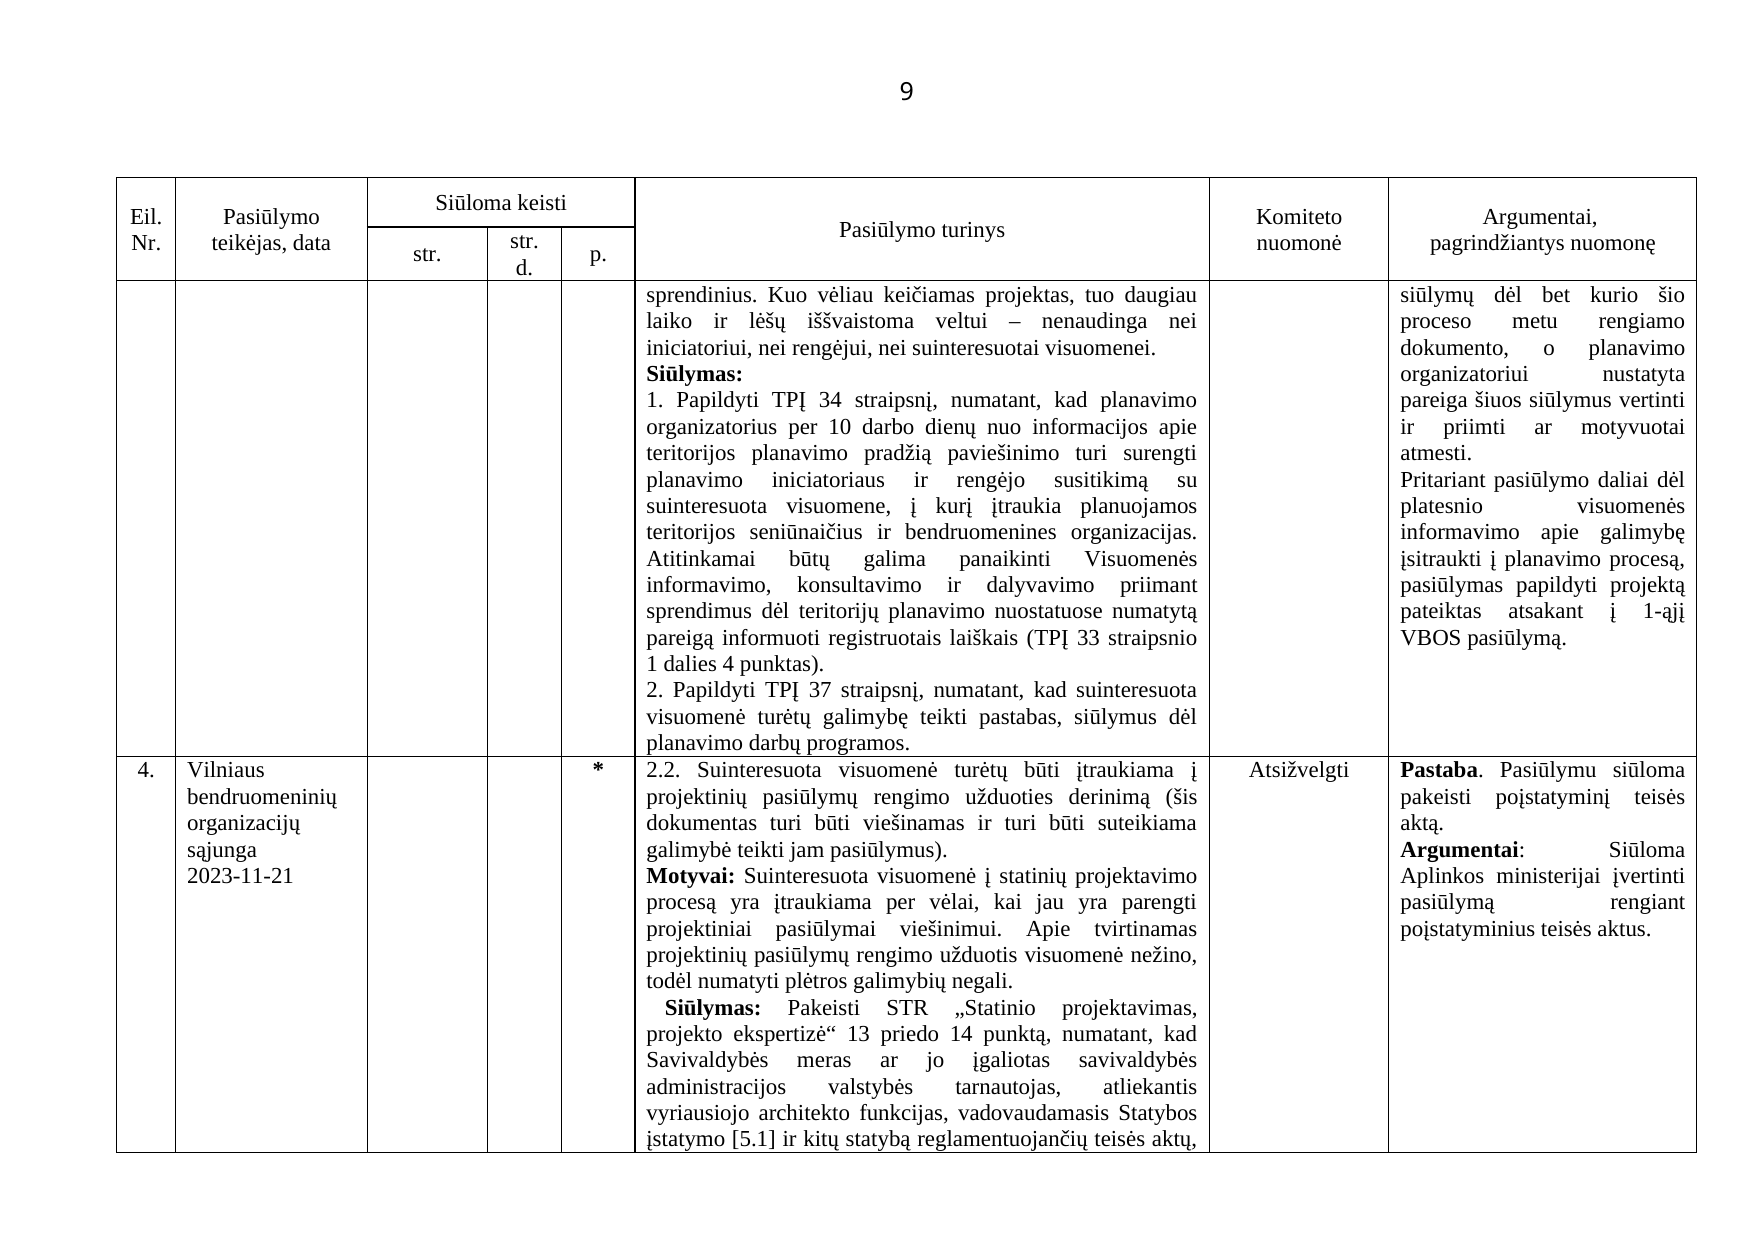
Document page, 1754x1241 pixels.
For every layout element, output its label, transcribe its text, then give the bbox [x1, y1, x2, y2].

table_cell 4. [117, 757, 175, 1152]
table_cell sprendinius. Kuo vėliau keičiamas projektas, tuo daugiau laiko ir lėšų iššvaistoma veltui – nenaudinga nei iniciatoriui, nei rengėjui, nei suinteresuotai visuomenei. Siūlymas: 1. Papildyti TPĮ 34 straipsnį, numatant, kad planavimo organizatorius per 10 darbo dienų nuo informacijos apie teritorijos planavimo pradžią paviešinimo turi surengti planavimo iniciatoriaus ir rengėjo susitikimą su suinteresuota visuomene, į kurį įtraukia planuojamos teritorijos seniūnaičius ir bendruomenines organizacijas. Atitinkamai būtų galima panaikinti Visuomenės informavimo, konsultavimo ir dalyvavimo priimant sprendimus dėl teritorijų planavimo nuostatuose numatytą pareigą informuoti registruotais laiškais (TPĮ 33 straipsnio 1 dalies 4 punktas). 2. Papildyti TPĮ 37 straipsnį, numatant, kad suinteresuota visuomenė turėtų galimybę teikti pastabas, siūlymus dėl planavimo darbų programos. [636, 281, 1209, 756]
table_cell [117, 281, 175, 756]
table_cell [1210, 281, 1388, 756]
table_cell siūlymų dėl bet kurio šio proceso metu rengiamo dokumento, o planavimo organizatoriui nustatyta pareiga šiuos siūlymus vertinti ir priimti ar motyvuotai atmesti. Pritariant pasiūlymo daliai dėl platesnio visuomenės informavimo apie galimybę įsitraukti į planavimo procesą, pasiūlymas papildyti projektą pateiktas atsakant į 1-ąjį VBOS pasiūlymą. [1389, 281, 1696, 756]
table_cell [368, 757, 487, 1152]
table_cell str. [368, 228, 487, 280]
table_header Pasiūlymo teikėjas, data [176, 178, 367, 280]
table_cell * [562, 757, 634, 1152]
table_cell Pastaba. Pasiūlymu siūloma pakeisti poįstatyminį teisės aktą. Argumentai: Siūloma Aplinkos ministerijai įvertinti pasiūlymą rengiant poįstatyminius teisės aktus. [1389, 757, 1696, 1152]
table_cell [562, 281, 634, 756]
table_header Siūloma keisti [368, 178, 634, 226]
table_cell Vilniaus bendruomeninių organizacijų sąjunga 2023-11-21 [176, 757, 367, 1152]
table_cell [488, 757, 561, 1152]
table_cell [368, 281, 487, 756]
table_cell [176, 281, 367, 756]
table_header Komiteto nuomonė [1210, 178, 1388, 280]
table_cell p. [562, 228, 634, 280]
table_cell [488, 281, 561, 756]
table_cell Atsižvelgti [1210, 757, 1388, 1152]
table_cell str. d. [488, 228, 561, 280]
table_header Eil. Nr. [117, 178, 175, 280]
table_header Pasiūlymo turinys [636, 178, 1209, 280]
table_cell 2.2. Suinteresuota visuomenė turėtų būti įtraukiama į projektinių pasiūlymų rengimo užduoties derinimą (šis dokumentas turi būti viešinamas ir turi būti suteikiama galimybė teikti jam pasiūlymus). Motyvai: Suinteresuota visuomenė į statinių projektavimo procesą yra įtraukiama per vėlai, kai jau yra parengti projektiniai pasiūlymai viešinimui. Apie tvirtinamas projektinių pasiūlymų rengimo užduotis visuomenė nežino, todėl numatyti plėtros galimybių negali. Siūlymas: Pakeisti STR „Statinio projektavimas, projekto ekspertizė“ 13 priedo 14 punktą, numatant, kad Savivaldybės meras ar jo įgaliotas savivaldybės administracijos valstybės tarnautojas, atliekantis vyriausiojo architekto funkcijas, vadovaudamasis Statybos įstatymo [5.1] ir kitų statybą reglamentuojančių teisės aktų, [636, 757, 1209, 1152]
table_header Argumentai, pagrindžiantys nuomonę [1389, 178, 1696, 280]
